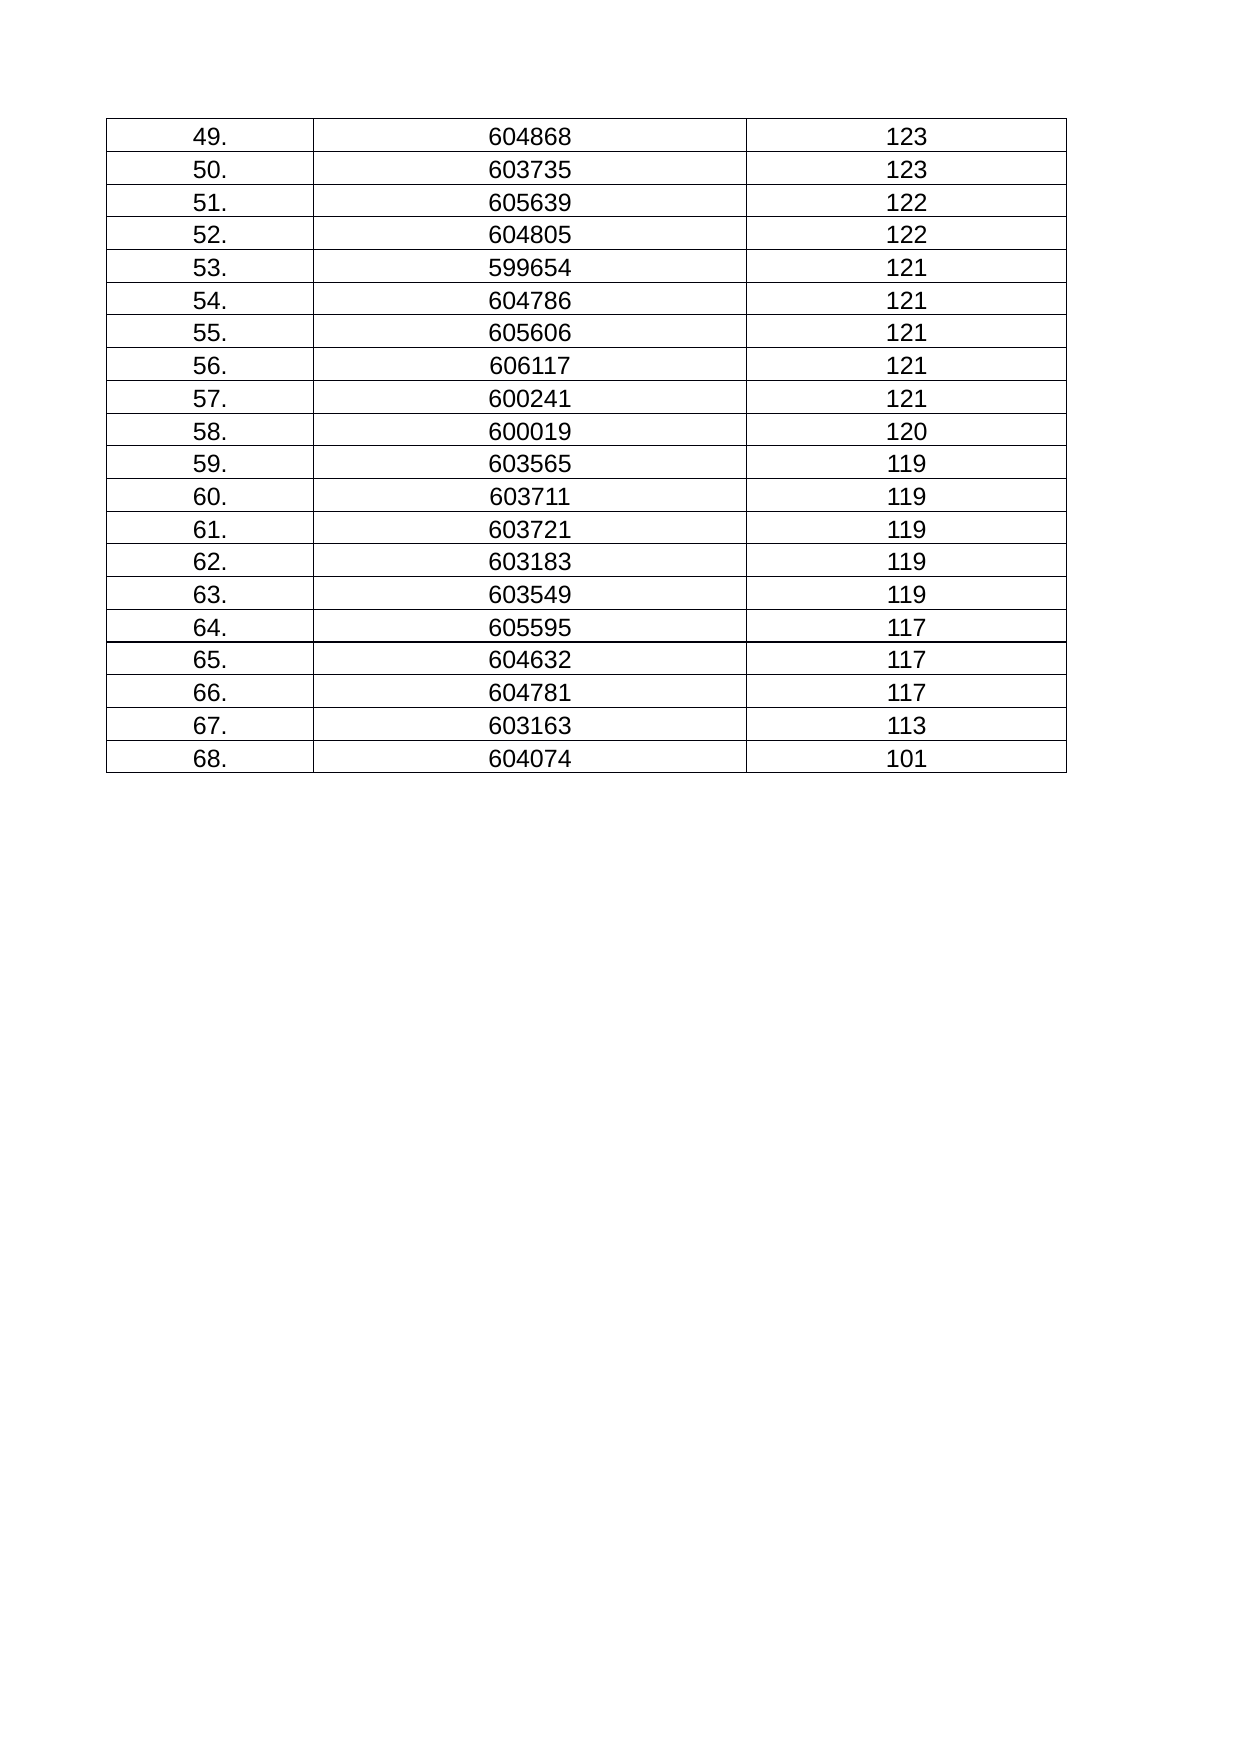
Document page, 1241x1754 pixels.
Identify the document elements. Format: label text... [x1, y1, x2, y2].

table_cell 119 [747, 577, 1066, 609]
table_cell 120 [747, 414, 1066, 445]
table_cell 604781 [314, 675, 746, 707]
table_cell 119 [747, 544, 1066, 576]
table_cell 52. [107, 217, 313, 249]
table_cell 123 [747, 152, 1066, 183]
table_cell 603721 [314, 512, 746, 543]
table_cell 603711 [314, 479, 746, 511]
table_cell 603735 [314, 152, 746, 183]
table_cell 58. [107, 414, 313, 445]
table_cell 599654 [314, 250, 746, 282]
table_cell 60. [107, 479, 313, 511]
table_cell 117 [747, 643, 1066, 674]
table_cell 67. [107, 708, 313, 739]
table_cell 56. [107, 348, 313, 380]
table_cell 62. [107, 544, 313, 576]
table_cell 121 [747, 381, 1066, 412]
table_cell 122 [747, 217, 1066, 249]
table_cell 604868 [314, 119, 746, 151]
table_cell 57. [107, 381, 313, 412]
table_cell 50. [107, 152, 313, 183]
table_cell 51. [107, 185, 313, 216]
table_cell 121 [747, 348, 1066, 380]
table_cell 604074 [314, 741, 746, 772]
table_cell 603183 [314, 544, 746, 576]
table_cell 119 [747, 479, 1066, 511]
table_cell 121 [747, 315, 1066, 347]
table_cell 113 [747, 708, 1066, 739]
table_cell 117 [747, 610, 1066, 641]
table_cell 61. [107, 512, 313, 543]
table_cell 64. [107, 610, 313, 641]
table_cell 606117 [314, 348, 746, 380]
table_cell 101 [747, 741, 1066, 772]
table_cell 55. [107, 315, 313, 347]
table_cell 117 [747, 675, 1066, 707]
table_cell 119 [747, 446, 1066, 478]
table_cell 605606 [314, 315, 746, 347]
table_cell 53. [107, 250, 313, 282]
table_cell 603565 [314, 446, 746, 478]
table_cell 54. [107, 283, 313, 314]
table_cell 68. [107, 741, 313, 772]
table_cell 119 [747, 512, 1066, 543]
table_cell 604805 [314, 217, 746, 249]
table_cell 600241 [314, 381, 746, 412]
table_cell 605639 [314, 185, 746, 216]
table_cell 66. [107, 675, 313, 707]
table_cell 122 [747, 185, 1066, 216]
table_cell 121 [747, 250, 1066, 282]
table_cell 59. [107, 446, 313, 478]
table_cell 605595 [314, 610, 746, 641]
table_cell 49. [107, 119, 313, 151]
table_cell 603549 [314, 577, 746, 609]
table_cell 65. [107, 643, 313, 674]
table_cell 604786 [314, 283, 746, 314]
table_cell 603163 [314, 708, 746, 739]
table_cell 123 [747, 119, 1066, 151]
table_cell 604632 [314, 643, 746, 674]
table_cell 63. [107, 577, 313, 609]
table_cell 600019 [314, 414, 746, 445]
table_cell 121 [747, 283, 1066, 314]
